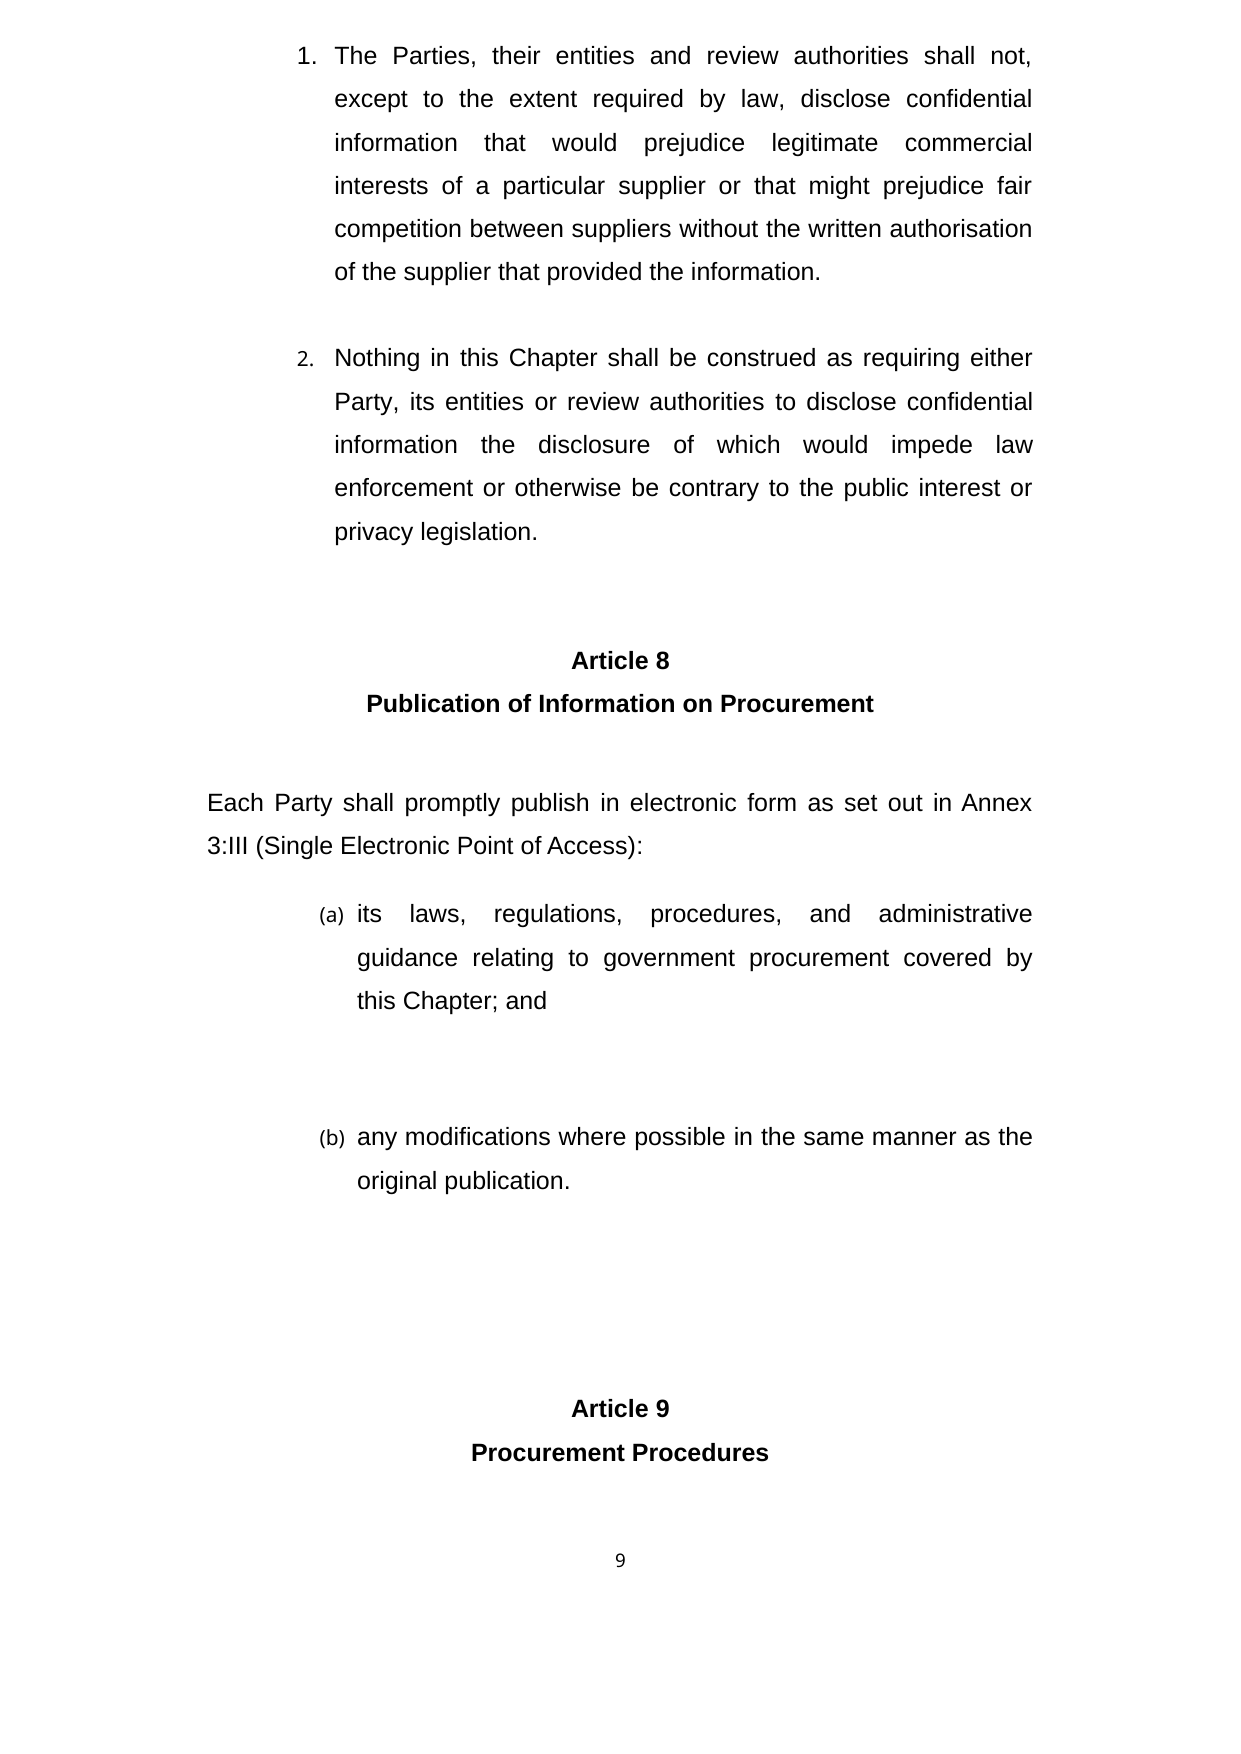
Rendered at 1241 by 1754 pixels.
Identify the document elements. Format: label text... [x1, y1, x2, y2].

text Publication of Information on Procurement [207, 689, 1033, 718]
list its laws, regulations, procedures, and administrative guidance relating to government procurement covered by this Chapter; and [319, 899, 1033, 1015]
text Article 9 [207, 1394, 1033, 1423]
text Each Party shall promptly publish in electronic form as set out in Annex 3:III (Single Electronic Point of Access): [207, 788, 1033, 860]
list Nothing in this Chapter shall be construed as requiring either Party, its entities or review authorities to disclose confidential information the disclosure of which would impede law enforcement or otherwise be contrary to the public interest or privacy legislation. [297, 343, 1033, 545]
text Procurement Procedures [207, 1438, 1033, 1466]
list any modifications where possible in the same manner as the original publication. [319, 1122, 1033, 1195]
text Article 8 [207, 646, 1033, 675]
list The Parties, their entities and review authorities shall not, except to the extent required by law, disclose confidential information that would prejudice legitimate commercial interests of a particular supplier or that might prejudice fair competition between suppliers without the written authorisation of the supplier that provided the information. [297, 41, 1033, 286]
